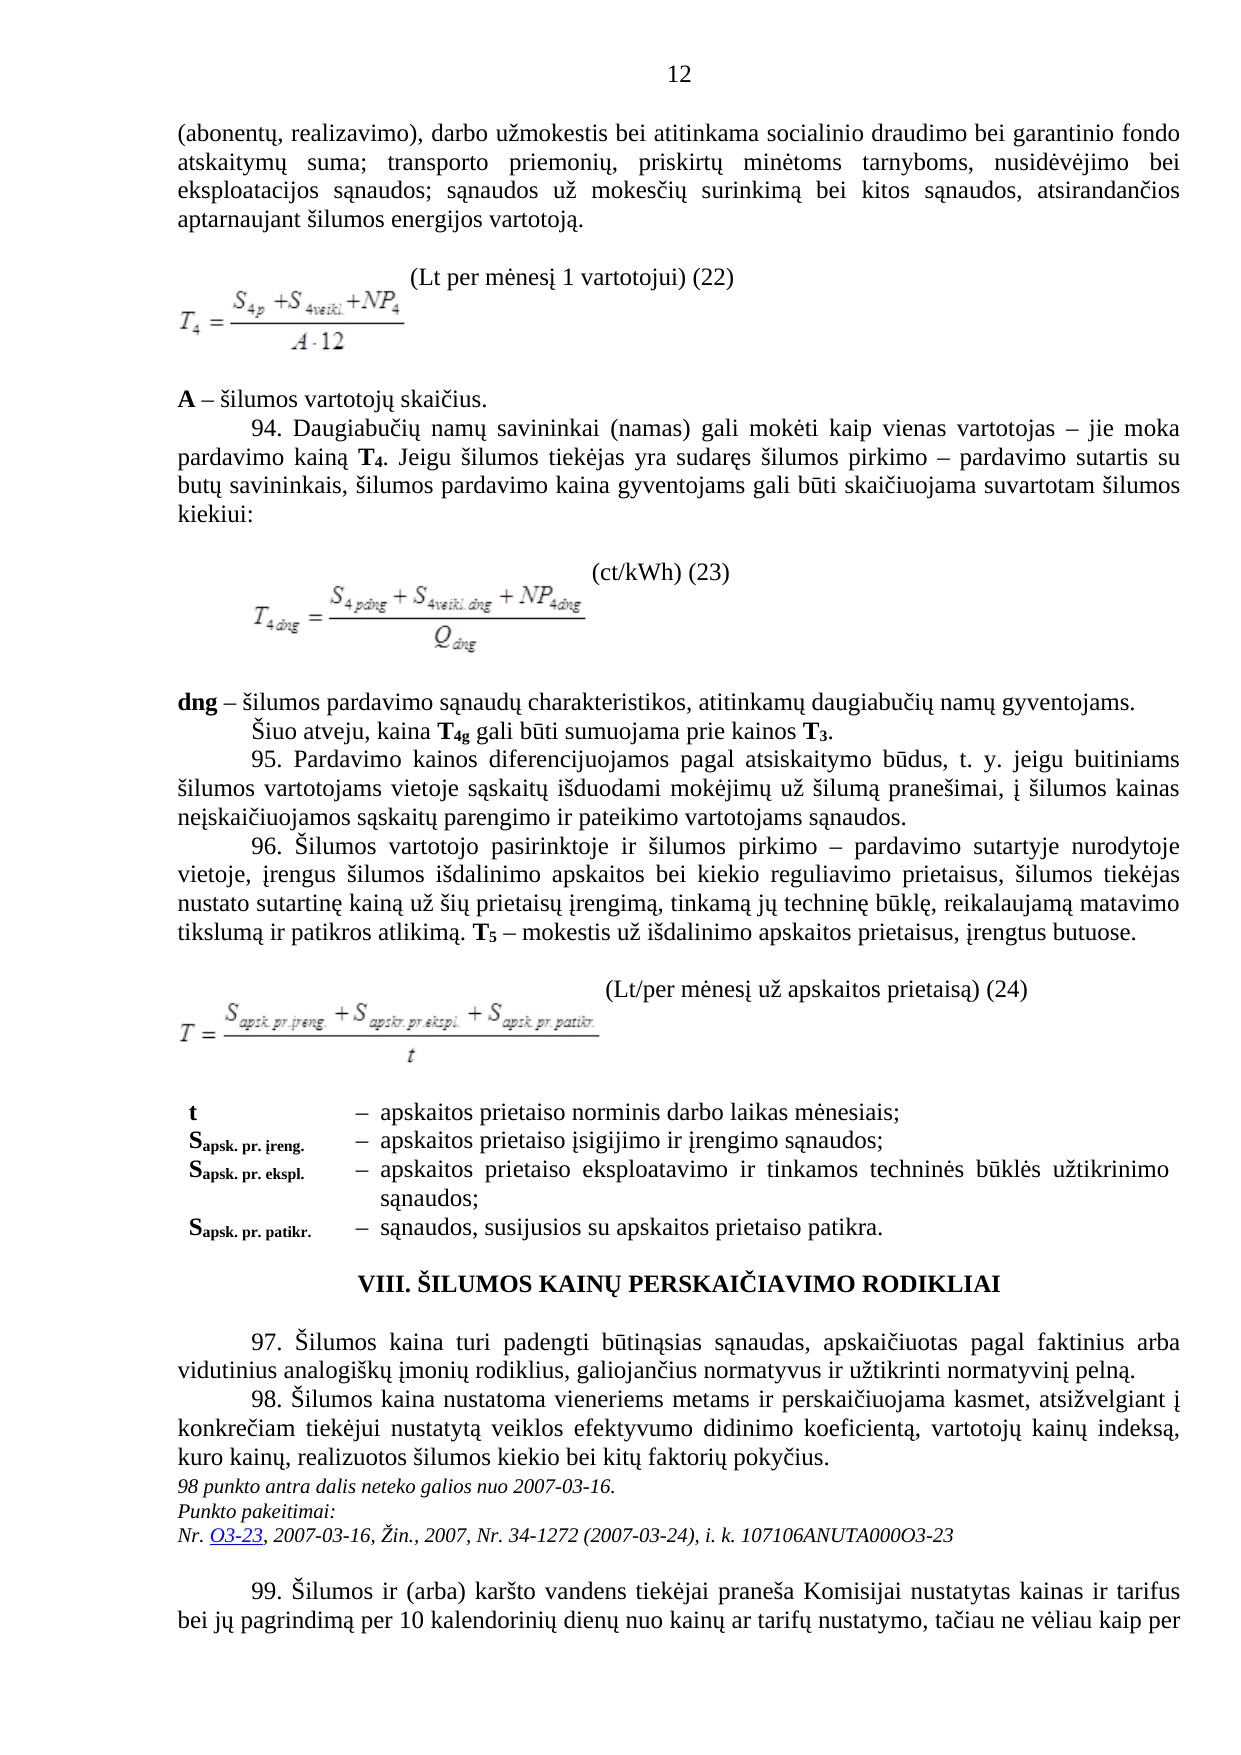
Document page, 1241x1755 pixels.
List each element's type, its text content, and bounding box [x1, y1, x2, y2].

text Nr. O3-23, 2007-03-16, Žin., 2007, Nr. 34-1272 (2007-03-24), i. k. 107106ANUTA000O3-23 [177, 1523, 1181, 1547]
table_cell – [344, 1126, 369, 1154]
text 96. Šilumos vartotojo pasirinktoje ir šilumos pirkimo – pardavimo sutartyje nurodytoje vietoje, įrengus šilumos išdalinimo apskaitos bei kiekio reguliavimo prietaisus, šilumos tiekėjas nustato sutartinę kainą už šių prietaisų įrengimą, tinkamą jų techninę būklę, reikalaujamą matavimo tikslumą ir patikros atlikimą. T5 – mokestis už išdalinimo apskaitos prietaisus, įrengtus butuose. [177, 831, 1181, 946]
text Punkto pakeitimai: [177, 1499, 1181, 1523]
text 98 punkto antra dalis neteko galios nuo 2007-03-16. [177, 1471, 1181, 1499]
text 95. Pardavimo kainos diferencijuojamos pagal atsiskaitymo būdus, t. y. jeigu buitiniams šilumos vartotojams vietoje sąskaitų išduodami mokėjimų už šilumą pranešimai, į šilumos kainas neįskaičiuojamos sąskaitų parengimo ir pateikimo vartotojams sąnaudos. [177, 744, 1181, 831]
table_cell apskaitos prietaiso eksploatavimo ir tinkamos techninės būklės užtikrinimo sąnaudos; [369, 1154, 1181, 1212]
text 97. Šilumos kaina turi padengti būtinąsias sąnaudas, apskaičiuotas pagal faktinius arba vidutinius analogiškų įmonių rodiklius, galiojančius normatyvus ir užtikrinti normatyvinį pelną. [177, 1327, 1181, 1384]
text (Lt/per mėnesį už apskaitos prietaisą) (24) [177, 974, 1181, 1068]
text (ct/kWh) (23) [177, 557, 1181, 658]
text (abonentų, realizavimo), darbo užmokestis bei atitinkama socialinio draudimo bei garantinio fondo atskaitymų suma; transporto priemonių, priskirtų minėtoms tarnyboms, nusidėvėjimo bei eksploatacijos sąnaudos; sąnaudos už mokesčių surinkimą bei kitos sąnaudos, atsirandančios aptarnaujant šilumos energijos vartotoją. [177, 118, 1181, 233]
text 98. Šilumos kaina nustatoma vieneriems metams ir perskaičiuojama kasmet, atsižvelgiant į konkrečiam tiekėjui nustatytą veiklos efektyvumo didinimo koeficientą, vartotojų kainų indeksą, kuro kainų, realizuotos šilumos kiekio bei kitų faktorių pokyčius. [177, 1384, 1181, 1471]
table_header – [344, 1097, 369, 1126]
table_cell – [344, 1154, 369, 1212]
text Šiuo atveju, kaina T4g gali būti sumuojama prie kainos T3. [177, 716, 1181, 744]
text dng – šilumos pardavimo sąnaudų charakteristikos, atitinkamų daugiabučių namų gyventojams. [177, 687, 1181, 716]
text 99. Šilumos ir (arba) karšto vandens tiekėjai praneša Komisijai nustatytas kainas ir tarifus bei jų pagrindimą per 10 kalendorinių dienų nuo kainų ar tarifų nustatymo, tačiau ne vėliau kaip per [177, 1576, 1181, 1634]
table_cell sąnaudos, susijusios su apskaitos prietaiso patikra. [369, 1212, 1181, 1241]
table_cell Sapsk. pr. įreng. [177, 1126, 344, 1154]
table_cell apskaitos prietaiso įsigijimo ir įrengimo sąnaudos; [369, 1126, 1181, 1154]
table_header t [177, 1097, 344, 1126]
text VIII. ŠILUMOS KAINŲ PERSKAIČIAVIMO RODIKLIAI [177, 1269, 1181, 1298]
text A – šilumos vartotojų skaičius. [177, 384, 1181, 413]
table_cell Sapsk. pr. patikr. [177, 1212, 344, 1241]
text (Lt per mėnesį 1 vartotojui) (22) [177, 262, 1181, 356]
table_cell – [344, 1212, 369, 1241]
text 94. Daugiabučių namų savininkai (namas) gali mokėti kaip vienas vartotojas – jie moka pardavimo kainą T4. Jeigu šilumos tiekėjas yra sudaręs šilumos pirkimo – pardavimo sutartis su butų savininkais, šilumos pardavimo kaina gyventojams gali būti skaičiuojama suvartotam šilumos kiekiui: [177, 413, 1181, 528]
table_header apskaitos prietaiso norminis darbo laikas mėnesiais; [369, 1097, 1181, 1126]
table_cell Sapsk. pr. ekspl. [177, 1154, 344, 1212]
